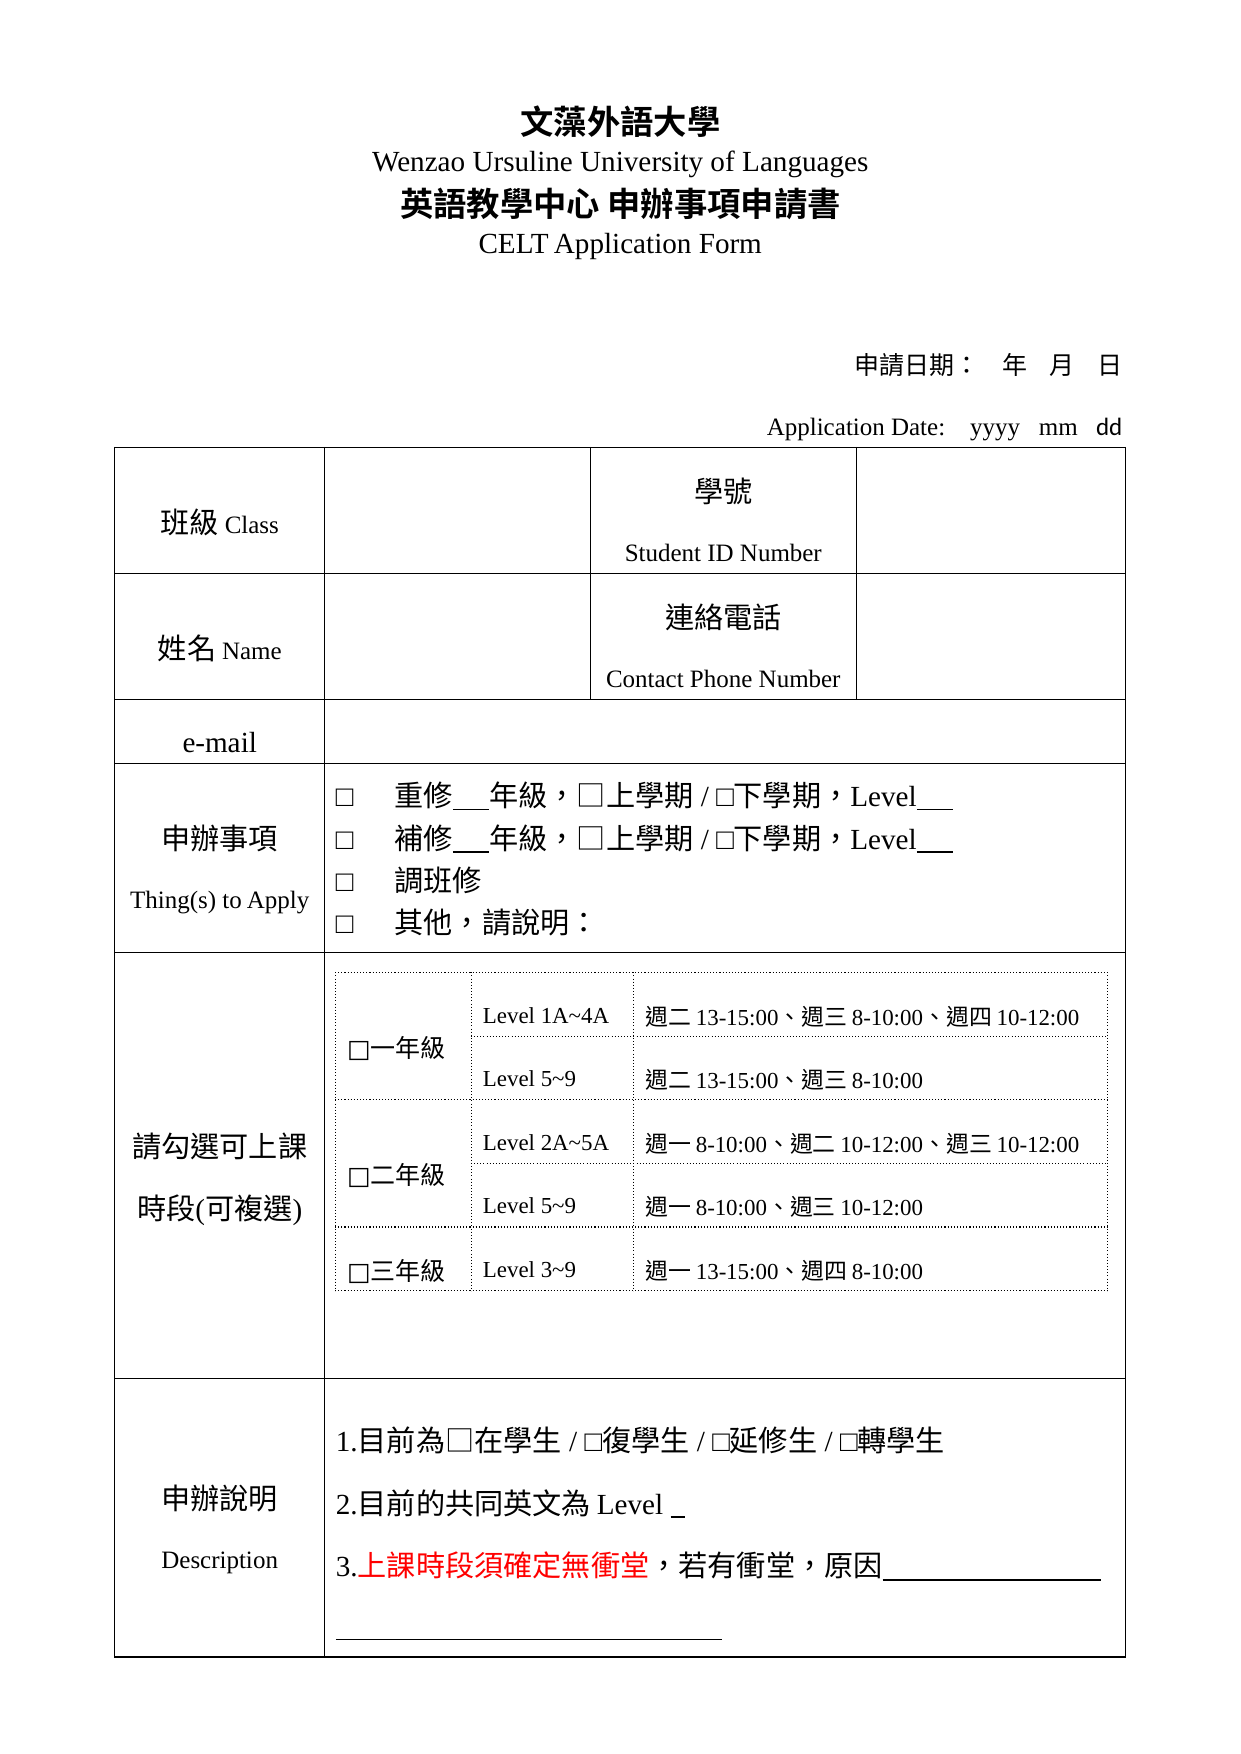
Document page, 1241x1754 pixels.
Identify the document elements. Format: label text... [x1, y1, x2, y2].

table_cell [325, 953, 1125, 1378]
text 英語教學中心 申辦事項申請書 [118, 177, 1122, 226]
table_cell Level 2A~5A [471, 1099, 634, 1163]
table_cell [857, 574, 1125, 699]
text Application Date: yyyy mm dd [118, 384, 1122, 447]
table_cell 申辦說明 Description [115, 1379, 324, 1656]
table_cell □二年級 [336, 1099, 471, 1226]
table_cell Level 5~9 [471, 1163, 634, 1226]
text 申請日期： 年 月 日 [118, 322, 1122, 384]
table_cell [336, 1290, 471, 1315]
table_cell 週一8-10:00、週三10-12:00 [634, 1163, 1107, 1226]
table_cell 週一13-15:00、週四8-10:00 [634, 1226, 1107, 1290]
table_header 班級Class [115, 448, 324, 573]
table_cell 請勾選可上課時段(可複選) [115, 953, 324, 1378]
table_cell □三年級 [336, 1226, 471, 1290]
table_cell [634, 1290, 1107, 1315]
table_header □一年級 [336, 972, 471, 1099]
table_cell 重修 年級，□上學期 / □下學期，Level 補修 年級，□上學期 / □下學期，Level 調班修 其他，請說明： [325, 764, 1125, 952]
table_cell 申辦事項 Thing(s) to Apply [115, 764, 324, 952]
text CELT Application Form [118, 226, 1122, 259]
table_cell [325, 574, 590, 699]
table_header [857, 448, 1125, 573]
table_cell 姓名Name [115, 574, 324, 699]
table_header 週二13-15:00、週三8-10:00、週四10-12:00 [634, 972, 1107, 1036]
table_cell 週二13-15:00、週三8-10:00 [634, 1036, 1107, 1099]
table_header Level 1A~4A [471, 972, 634, 1036]
table_header 學號 Student ID Number [591, 448, 856, 573]
table_header [325, 448, 590, 573]
table_cell Level 5~9 [471, 1036, 634, 1099]
table_cell [325, 700, 1125, 762]
table_cell [471, 1290, 634, 1315]
table_cell 連絡電話 Contact Phone Number [591, 574, 856, 699]
table_cell 1.目前為□在學生 / □復學生 / □延修生 / □轉學生 2.目前的共同英文為Level 3.上課時段須確定無衝堂，若有衝堂，原因 [325, 1379, 1125, 1656]
table_cell e-mail [115, 700, 324, 762]
text 文藻外語大學 [118, 96, 1122, 144]
table_cell 週一8-10:00、週二10-12:00、週三10-12:00 [634, 1099, 1107, 1163]
text Wenzao Ursuline University of Languages [118, 144, 1122, 177]
table_cell Level 3~9 [471, 1226, 634, 1290]
